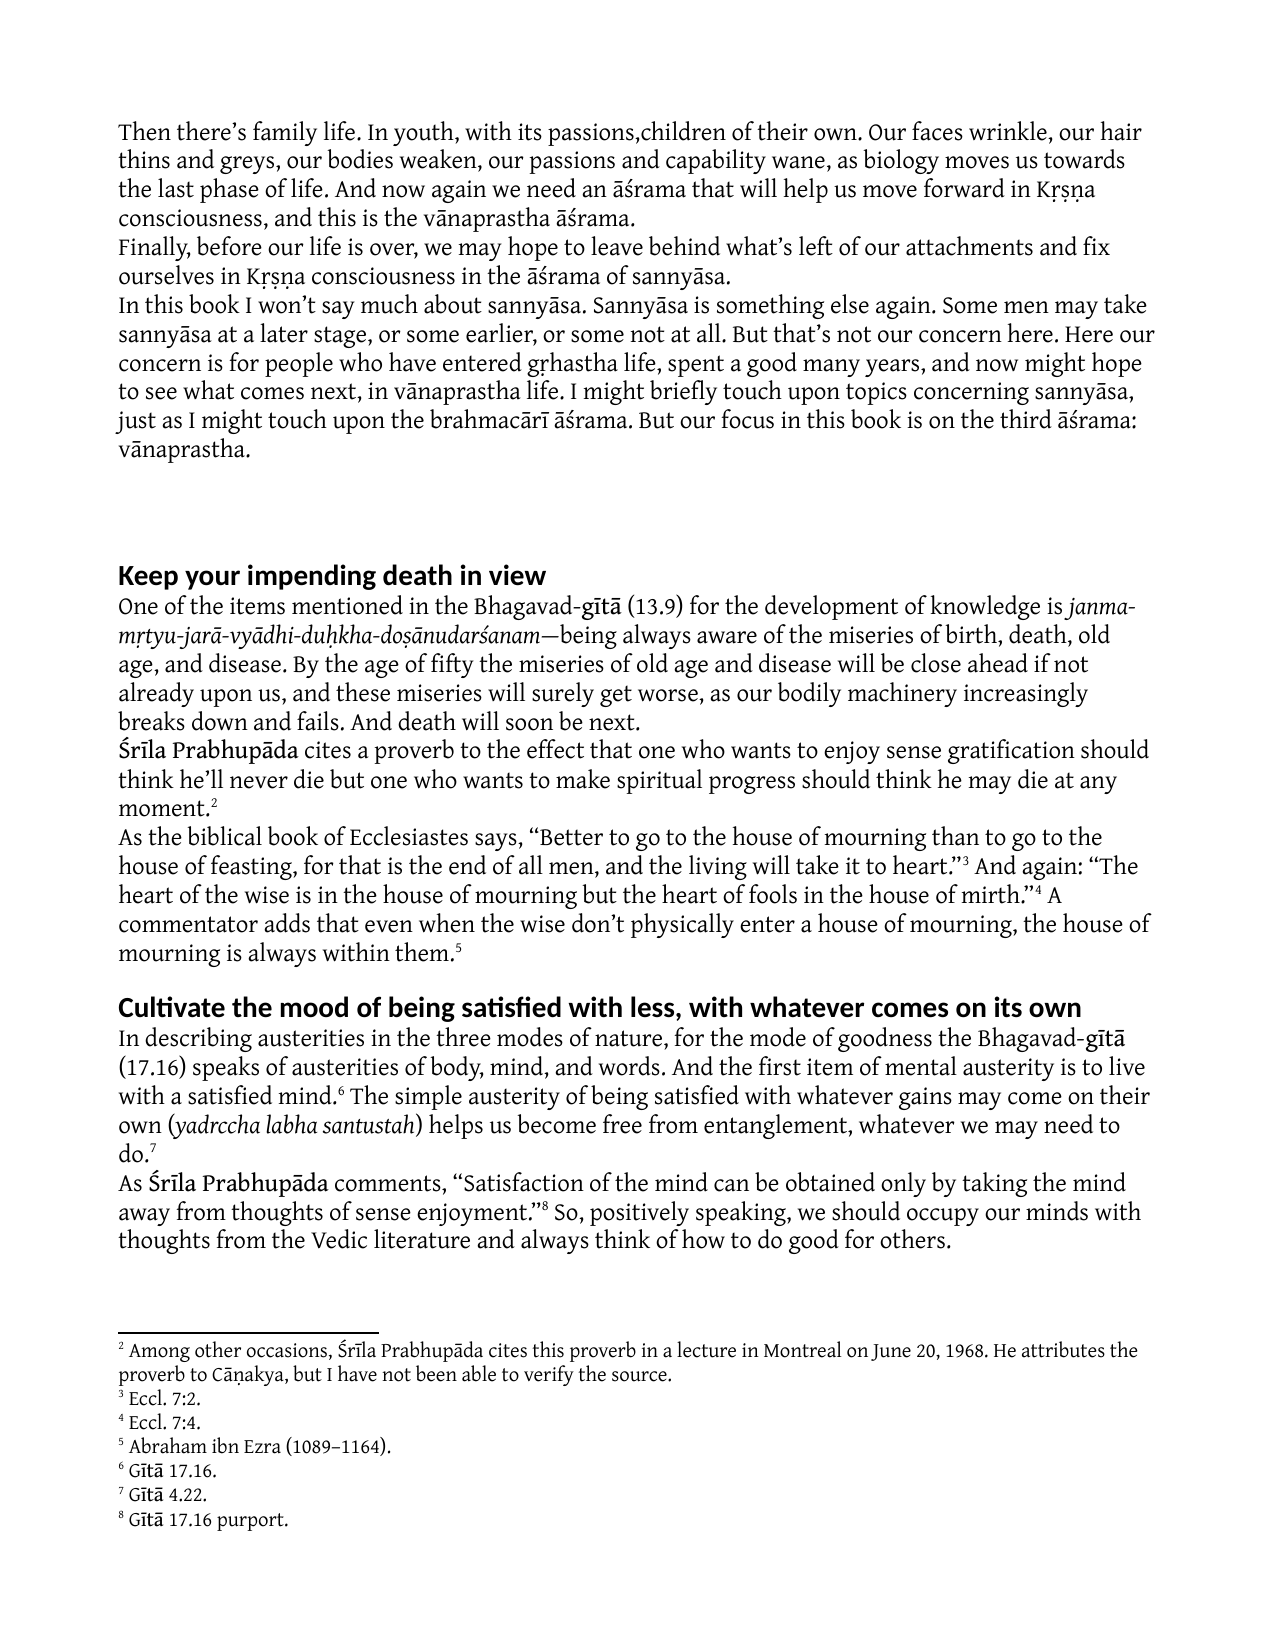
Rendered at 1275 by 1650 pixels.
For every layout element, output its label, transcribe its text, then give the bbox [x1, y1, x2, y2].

text In describing austerities in the three modes of nature, for the mode of goodness the Bhagavad-gītā (17.16) speaks of austerities of body, mind, and words. And the first item of mental austerity is to live with a satisfied mind. The simple austerity of being satisfied with whatever gains may come on their own (yadrccha labha santustah) helps us become free from entanglement, whatever we may need to do. [118, 1024, 1157, 1169]
subtitle Keep your impending death in view [118, 557, 1157, 592]
subtitle Cultivate the mood of being satisfied with less, with whatever comes on its own [118, 989, 1157, 1024]
text Abraham ibn Ezra (1089‒1164). [118, 1435, 1157, 1459]
text Then there’s family life. In youth, with its passions,children of their own. Our faces wrinkle, our hair thins and greys, our bodies weaken, our passions and capability wane, as biology moves us towards the last phase of life. And now again we need an āśrama that will help us move forward in Kṛṣṇa consciousness, and this is the vānaprastha āśrama. [118, 118, 1157, 233]
text Eccl. 7:4. [118, 1411, 1157, 1435]
text Finally, before our life is over, we may hope to leave behind what’s left of our attachments and fix ourselves in Kṛṣṇa consciousness in the āśrama of sannyāsa. [118, 233, 1157, 291]
text As the biblical book of Ecclesiastes says, “Better to go to the house of mourning than to go to the house of feasting, for that is the end of all men, and the living will take it to heart.” And again: “The heart of the wise is in the house of mourning but the heart of fools in the house of mirth.” A commentator adds that even when the wise don’t physically enter a house of mourning, the house of mourning is always within them. [118, 824, 1157, 968]
text One of the items mentioned in the Bhagavad-gītā (13.9) for the development of knowledge is janma-mṛtyu-jarā-vyādhi-duḥkha-doṣānudarśanam—being always aware of the miseries of birth, death, old age, and disease. By the age of fifty the miseries of old age and disease will be close ahead if not already upon us, and these miseries will surely get worse, as our bodily machinery increasingly breaks down and fails. And death will soon be next. [118, 592, 1157, 737]
text Gītā 17.16. [118, 1459, 1157, 1483]
text In this book I won’t say much about sannyāsa. Sannyāsa is something else again. Some men may take sannyāsa at a later stage, or some earlier, or some not at all. But that’s not our concern here. Here our concern is for people who have entered gṛhastha life, spent a good many years, and now might hope to see what comes next, in vānaprastha life. I might briefly touch upon topics concerning sannyāsa, just as I might touch upon the brahmacārī āśrama. But our focus in this book is on the third āśrama: vānaprastha. [118, 291, 1157, 464]
text As Śrīla Prabhupāda comments, “Satisfaction of the mind can be obtained only by taking the mind away from thoughts of sense enjoyment.” So, positively speaking, we should occupy our minds with thoughts from the Vedic literature and always think of how to do good for others. [118, 1169, 1157, 1256]
text Śrīla Prabhupāda cites a proverb to the effect that one who wants to enjoy sense gratification should think he’ll never die but one who wants to make spiritual progress should think he may die at any moment. [118, 737, 1157, 824]
text Gītā 17.16 purport. [118, 1508, 1157, 1532]
text Eccl. 7:2. [118, 1387, 1157, 1411]
text Among other occasions, Śrīla Prabhupāda cites this proverb in a lecture in Montreal on June 20, 1968. He attributes the proverb to Cāṇakya, but I have not been able to verify the source. [118, 1339, 1157, 1387]
text Gītā 4.22. [118, 1483, 1157, 1508]
